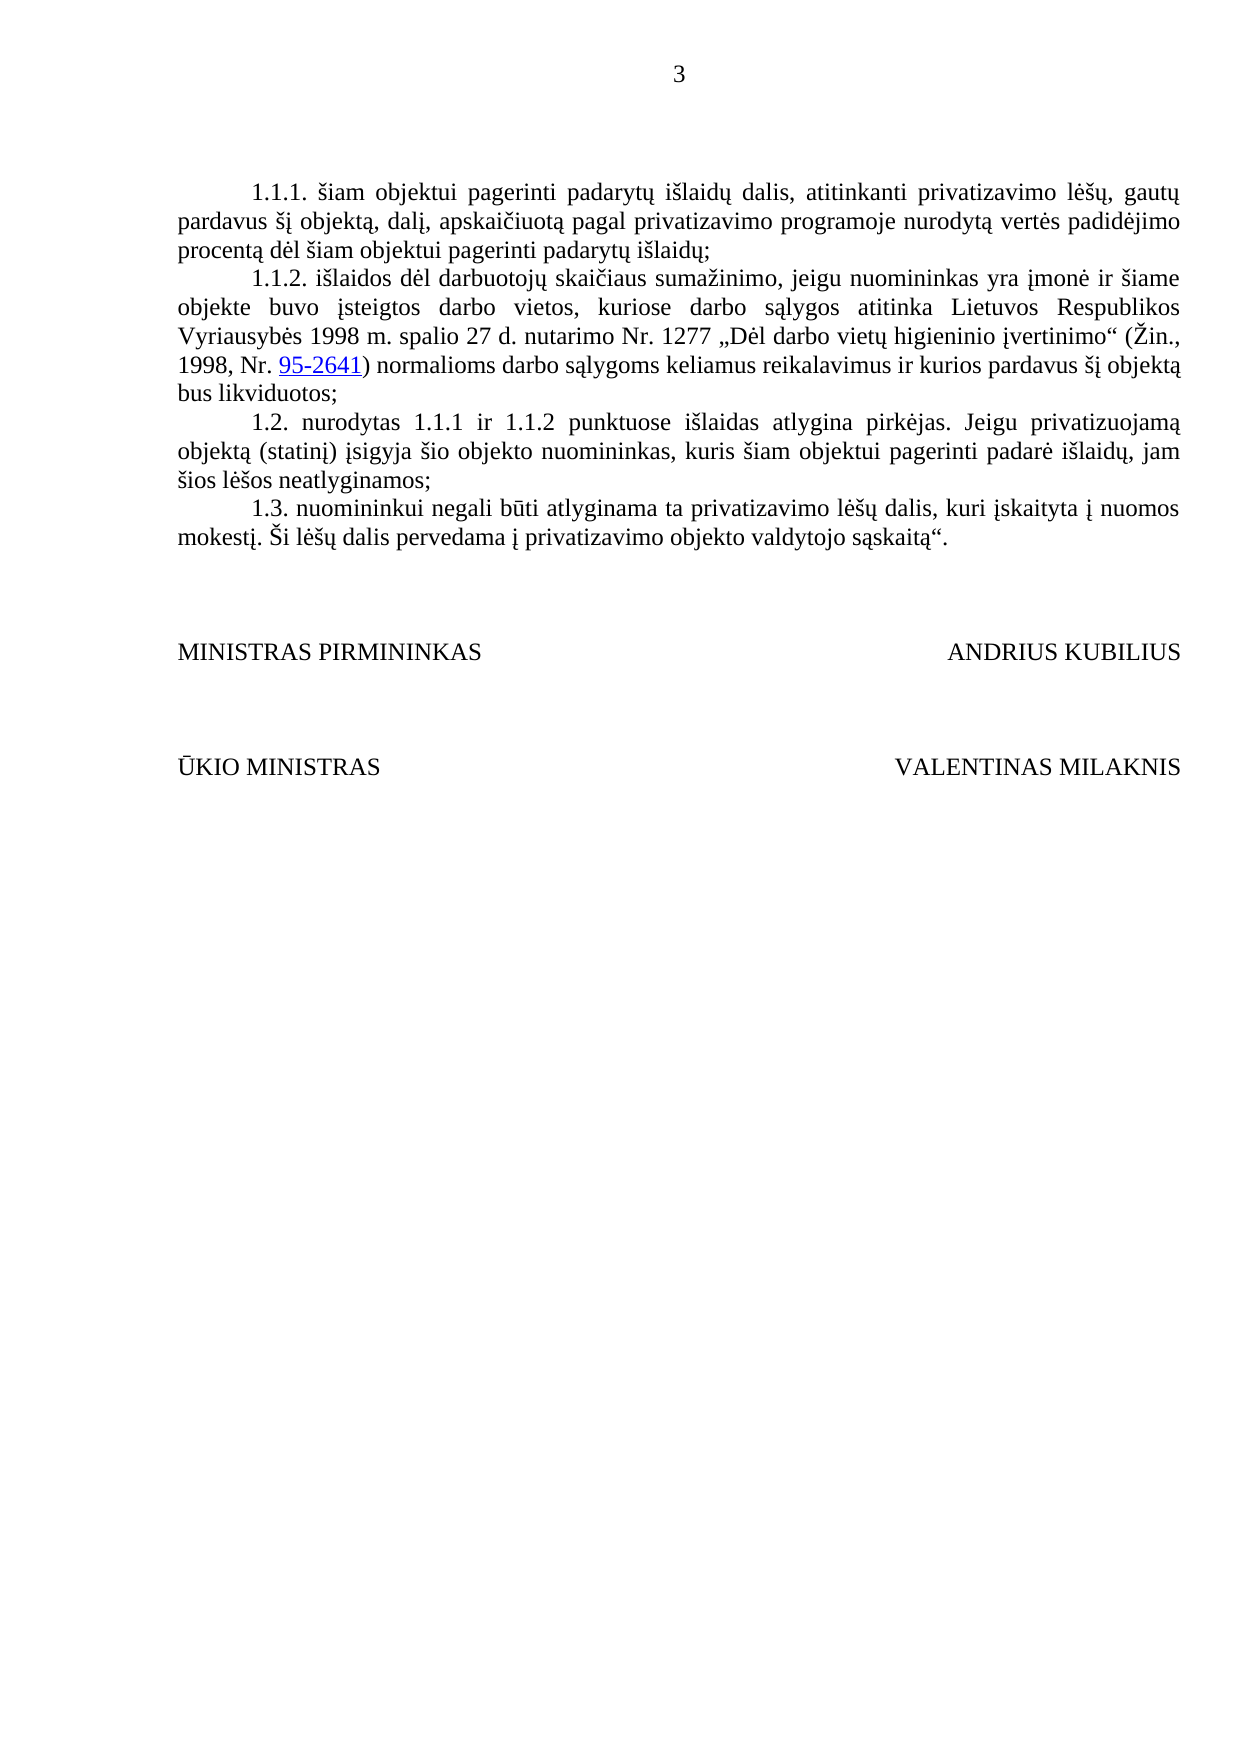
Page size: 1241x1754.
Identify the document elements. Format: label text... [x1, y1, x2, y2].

text 1.3. nuomininkui negali būti atlyginama ta privatizavimo lėšų dalis, kuri įskaityta į nuomos mokestį. Ši lėšų dalis pervedama į privatizavimo objekto valdytojo sąskaitą“. [177, 493, 1181, 551]
text 1.1.1. šiam objektui pagerinti padarytų išlaidų dalis, atitinkanti privatizavimo lėšų, gautų pardavus šį objektą, dalį, apskaičiuotą pagal privatizavimo programoje nurodytą vertės padidėjimo procentą dėl šiam objektui pagerinti padarytų išlaidų; [177, 177, 1181, 263]
text MINISTRAS PIRMININKAS ANDRIUS KUBILIUS [177, 637, 1181, 666]
text 1.2. nurodytas 1.1.1 ir 1.1.2 punktuose išlaidas atlygina pirkėjas. Jeigu privatizuojamą objektą (statinį) įsigyja šio objekto nuomininkas, kuris šiam objektui pagerinti padarė išlaidų, jam šios lėšos neatlyginamos; [177, 407, 1181, 493]
text 1.1.2. išlaidos dėl darbuotojų skaičiaus sumažinimo, jeigu nuomininkas yra įmonė ir šiame objekte buvo įsteigtos darbo vietos, kuriose darbo sąlygos atitinka Lietuvos Respublikos Vyriausybės 1998 m. spalio 27 d. nutarimo Nr. 1277 „Dėl darbo vietų higieninio įvertinimo“ (Žin., 1998, Nr. 95-2641) normalioms darbo sąlygoms keliamus reikalavimus ir kurios pardavus šį objektą bus likviduotos; [177, 263, 1181, 407]
text ŪKIO MINISTRAS VALENTINAS MILAKNIS [177, 752, 1181, 781]
